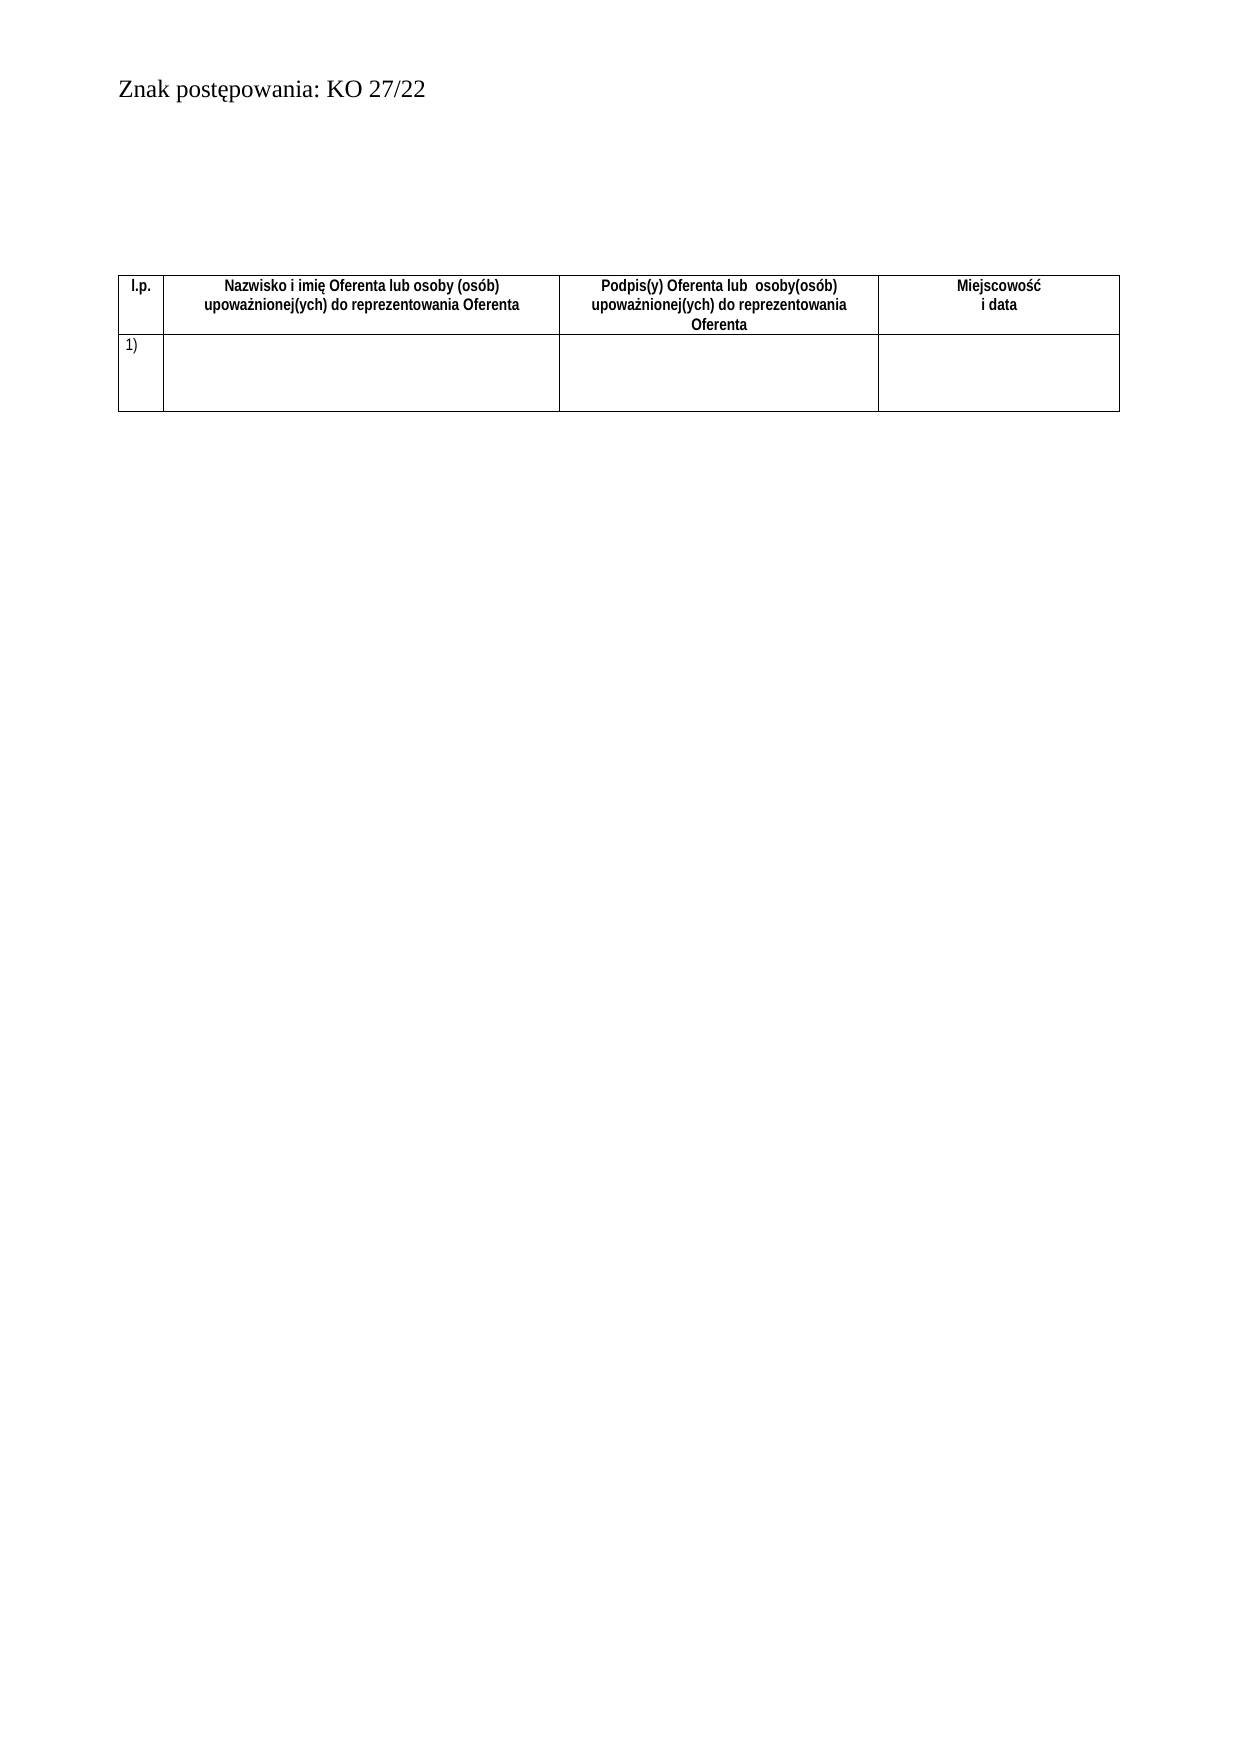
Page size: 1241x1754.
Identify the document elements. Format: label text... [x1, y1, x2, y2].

table_cell [879, 335, 1119, 411]
table_cell [164, 335, 559, 411]
table_cell [560, 335, 878, 411]
table_cell 1) [119, 335, 163, 411]
table_header l.p. [119, 276, 163, 333]
table_header Miejscowość i data [879, 276, 1119, 333]
table_header Nazwisko i imię Oferenta lub osoby (osób) upoważnionej(ych) do reprezentowania Oferenta [164, 276, 559, 333]
table_header Podpis(y) Oferenta lub osoby(osób) upoważnionej(ych) do reprezentowania Oferenta [560, 276, 878, 333]
